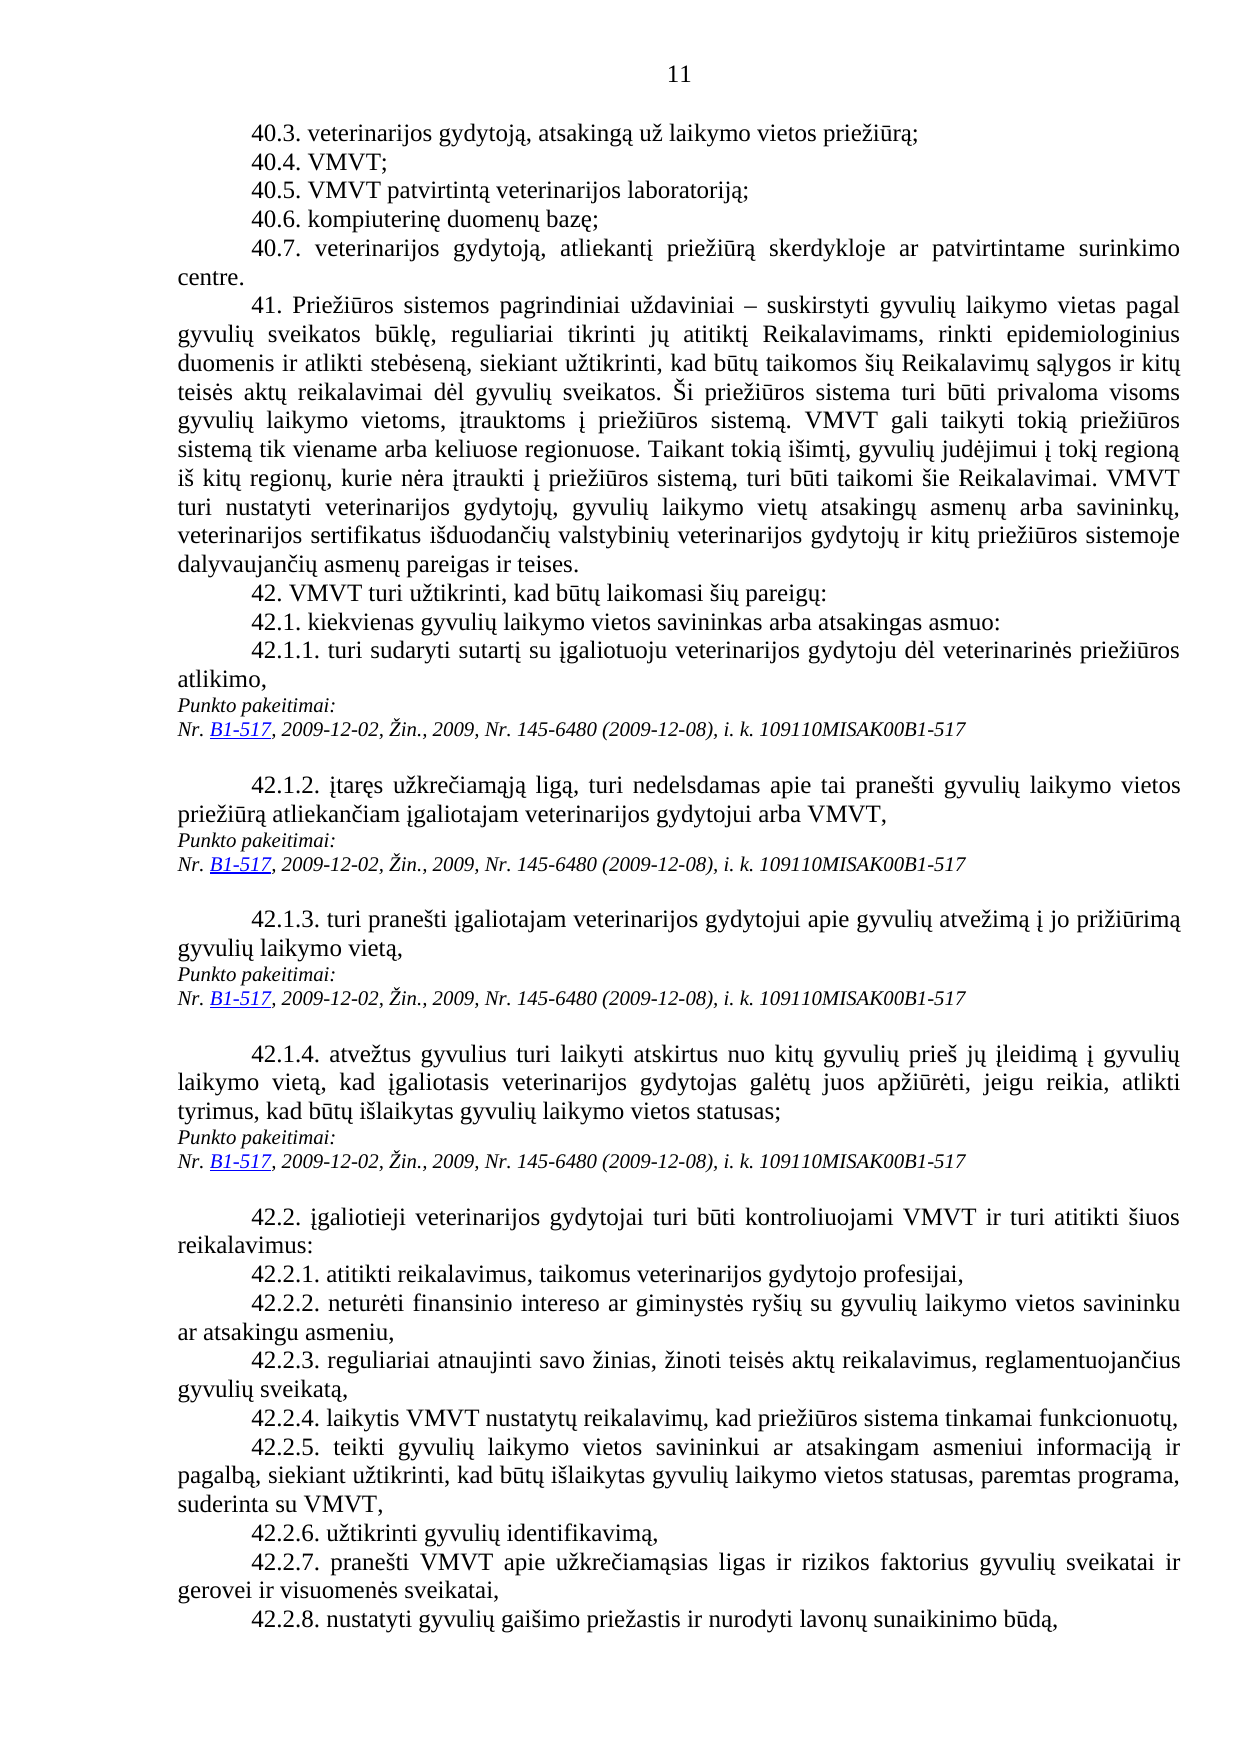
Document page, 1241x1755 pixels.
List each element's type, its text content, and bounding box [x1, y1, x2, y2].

text 42.2.7. pranešti VMVT apie užkrečiamąsias ligas ir rizikos faktorius gyvulių sveikatai ir gerovei ir visuomenės sveikatai, [177, 1547, 1181, 1604]
text Punkto pakeitimai: [177, 827, 1181, 852]
text 42.2. įgaliotieji veterinarijos gydytojai turi būti kontroliuojami VMVT ir turi atitikti šiuos reikalavimus: [177, 1202, 1181, 1259]
text 42.1. kiekvienas gyvulių laikymo vietos savininkas arba atsakingas asmuo: [177, 607, 1181, 636]
text 42.1.3. turi pranešti įgaliotajam veterinarijos gydytojui apie gyvulių atvežimą į jo prižiūrimą gyvulių laikymo vietą, [177, 904, 1181, 962]
text 41. Priežiūros sistemos pagrindiniai uždaviniai – suskirstyti gyvulių laikymo vietas pagal gyvulių sveikatos būklę, reguliariai tikrinti jų atitiktį Reikalavimams, rinkti epidemiologinius duomenis ir atlikti stebėseną, siekiant užtikrinti, kad būtų taikomos šių Reikalavimų sąlygos ir kitų teisės aktų reikalavimai dėl gyvulių sveikatos. Ši priežiūros sistema turi būti privaloma visoms gyvulių laikymo vietoms, įtrauktoms į priežiūros sistemą. VMVT gali taikyti tokią priežiūros sistemą tik viename arba keliuose regionuose. Taikant tokią išimtį, gyvulių judėjimui į tokį regioną iš kitų regionų, kurie nėra įtraukti į priežiūros sistemą, turi būti taikomi šie Reikalavimai. VMVT turi nustatyti veterinarijos gydytojų, gyvulių laikymo vietų atsakingų asmenų arba savininkų, veterinarijos sertifikatus išduodančių valstybinių veterinarijos gydytojų ir kitų priežiūros sistemoje dalyvaujančių asmenų pareigas ir teises. [177, 291, 1181, 578]
text Nr. B1-517, 2009-12-02, Žin., 2009, Nr. 145-6480 (2009-12-08), i. k. 109110MISAK00B1-517 [177, 717, 1181, 741]
text 42.2.5. teikti gyvulių laikymo vietos savininkui ar atsakingam asmeniui informaciją ir pagalbą, siekiant užtikrinti, kad būtų išlaikytas gyvulių laikymo vietos statusas, paremtas programa, suderinta su VMVT, [177, 1432, 1181, 1518]
text 42.2.6. užtikrinti gyvulių identifikavimą, [177, 1518, 1181, 1547]
text 42.1.4. atvežtus gyvulius turi laikyti atskirtus nuo kitų gyvulių prieš jų įleidimą į gyvulių laikymo vietą, kad įgaliotasis veterinarijos gydytojas galėtų juos apžiūrėti, jeigu reikia, atlikti tyrimus, kad būtų išlaikytas gyvulių laikymo vietos statusas; [177, 1039, 1181, 1125]
text 42.2.8. nustatyti gyvulių gaišimo priežastis ir nurodyti lavonų sunaikinimo būdą, [177, 1604, 1181, 1633]
text Nr. B1-517, 2009-12-02, Žin., 2009, Nr. 145-6480 (2009-12-08), i. k. 109110MISAK00B1-517 [177, 986, 1181, 1010]
text Punkto pakeitimai: [177, 962, 1181, 986]
text 40.4. VMVT; [177, 147, 1181, 176]
text Punkto pakeitimai: [177, 1125, 1181, 1149]
text 40.5. VMVT patvirtintą veterinarijos laboratoriją; [177, 176, 1181, 204]
text 42.2.1. atitikti reikalavimus, taikomus veterinarijos gydytojo profesijai, [177, 1259, 1181, 1288]
text 40.3. veterinarijos gydytoją, atsakingą už laikymo vietos priežiūrą; [177, 118, 1181, 147]
text 42.2.2. neturėti finansinio intereso ar giminystės ryšių su gyvulių laikymo vietos savininku ar atsakingu asmeniu, [177, 1288, 1181, 1346]
text 40.6. kompiuterinę duomenų bazę; [177, 204, 1181, 233]
text 42.2.4. laikytis VMVT nustatytų reikalavimų, kad priežiūros sistema tinkamai funkcionuotų, [177, 1403, 1181, 1432]
text 40.7. veterinarijos gydytoją, atliekantį priežiūrą skerdykloje ar patvirtintame surinkimo centre. [177, 233, 1181, 291]
text Nr. B1-517, 2009-12-02, Žin., 2009, Nr. 145-6480 (2009-12-08), i. k. 109110MISAK00B1-517 [177, 852, 1181, 876]
text Punkto pakeitimai: [177, 693, 1181, 717]
text Nr. B1-517, 2009-12-02, Žin., 2009, Nr. 145-6480 (2009-12-08), i. k. 109110MISAK00B1-517 [177, 1149, 1181, 1173]
text 42. VMVT turi užtikrinti, kad būtų laikomasi šių pareigų: [177, 578, 1181, 607]
text 42.1.1. turi sudaryti sutartį su įgaliotuoju veterinarijos gydytoju dėl veterinarinės priežiūros atlikimo, [177, 636, 1181, 693]
text 42.1.2. įtaręs užkrečiamąją ligą, turi nedelsdamas apie tai pranešti gyvulių laikymo vietos priežiūrą atliekančiam įgaliotajam veterinarijos gydytojui arba VMVT, [177, 770, 1181, 827]
text 42.2.3. reguliariai atnaujinti savo žinias, žinoti teisės aktų reikalavimus, reglamentuojančius gyvulių sveikatą, [177, 1346, 1181, 1403]
